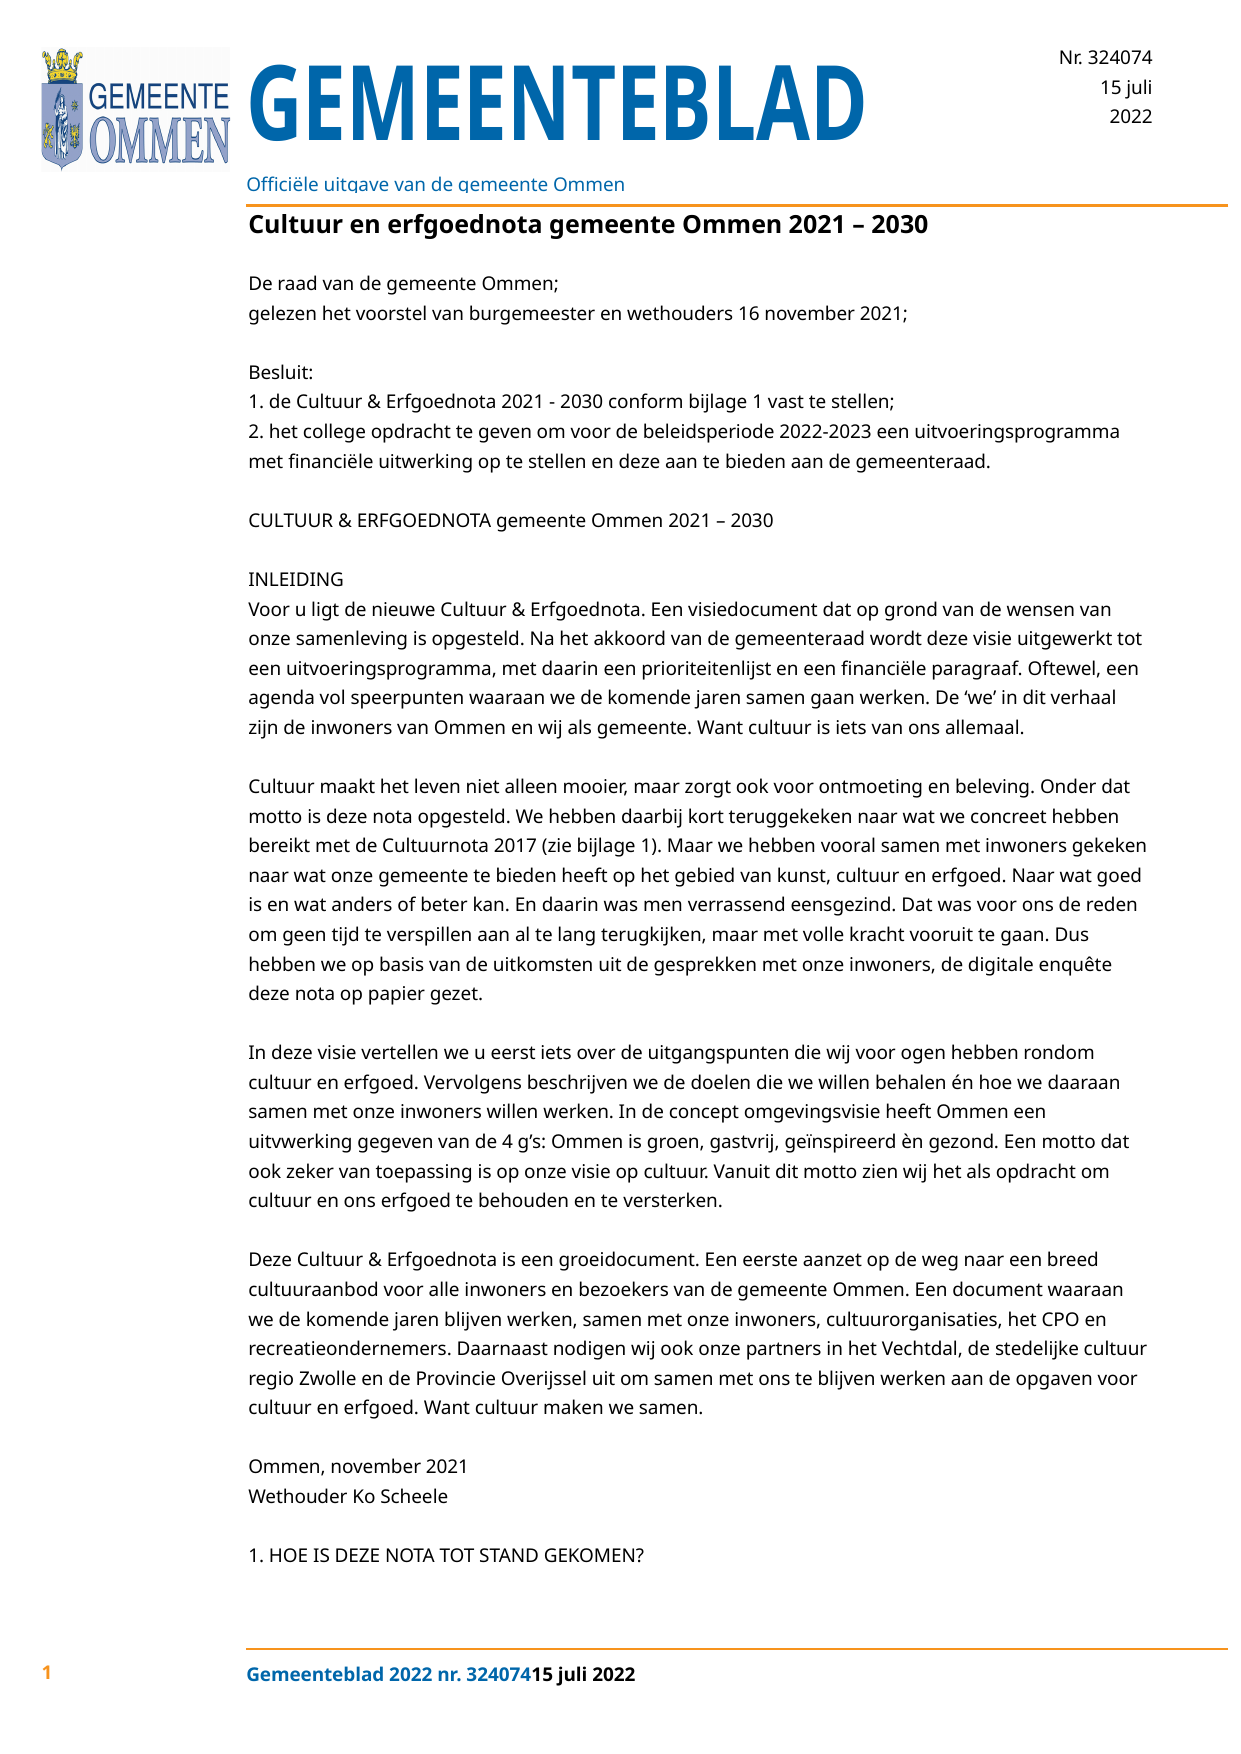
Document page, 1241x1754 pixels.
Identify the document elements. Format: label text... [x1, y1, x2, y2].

text INLEIDING [248, 566, 1152, 592]
picture [41, 47, 231, 172]
text Besluit: [248, 359, 1152, 385]
text Wethouder Ko Scheele [248, 1483, 1152, 1509]
text Deze Cultuur & Erfgoednota is een groeidocument. Een eerste aanzet op de weg naar een breed cultuuraanbod voor alle inwoners en bezoekers van de gemeente Ommen. Een document waaraan we de komende jaren blijven werken, samen met onze inwoners, cultuurorganisaties, het CPO en recreatieondernemers. Daarnaast nodigen wij ook onze partners in het Vechtdal, de stedelijke cultuur regio Zwolle en de Provincie Overijssel uit om samen met ons te blijven werken aan de opgaven voor cultuur en erfgoed. Want cultuur maken we samen. [248, 1247, 1152, 1420]
text In deze visie vertellen we u eerst iets over de uitgangspunten die wij voor ogen hebben rondom cultuur en erfgoed. Vervolgens beschrijven we de doelen die we willen behalen én hoe we daaraan samen met onze inwoners willen werken. In de concept omgevingsvisie heeft Ommen een uitvwerking gegeven van de 4 g’s: Ommen is groen, gastvrij, geïnspireerd èn gezond. Een motto dat ook zeker van toepassing is op onze visie op cultuur. Vanuit dit motto zien wij het als opdracht om cultuur en ons erfgoed te behouden en te versterken. [248, 1039, 1152, 1213]
text De raad van de gemeente Ommen; [248, 270, 1152, 296]
text CULTUUR & ERFGOEDNOTA gemeente Ommen 2021 – 2030 [248, 507, 1152, 533]
text 1. de Cultuur & Erfgoednota 2021 - 2030 conform bijlage 1 vast te stellen; [248, 389, 1152, 414]
text Cultuur en erfgoednota gemeente Ommen 2021 – 2030 [248, 207, 1152, 241]
text gelezen het voorstel van burgemeester en wethouders 16 november 2021; [248, 300, 1152, 326]
text Voor u ligt de nieuwe Cultuur & Erfgoednota. Een visiedocument dat op grond van de wensen van onze samenleving is opgesteld. Na het akkoord van de gemeenteraad wordt deze visie uitgewerkt tot een uitvoeringsprogramma, met daarin een prioriteitenlijst en een financiële paragraaf. Oftewel, een agenda vol speerpunten waaraan we de komende jaren samen gaan werken. De ‘we’ in dit verhaal zijn de inwoners van Ommen en wij als gemeente. Want cultuur is iets van ons allemaal. [248, 596, 1152, 740]
text Ommen, november 2021 [248, 1454, 1152, 1479]
text Cultuur maakt het leven niet alleen mooier, maar zorgt ook voor ontmoeting en beleving. Onder dat motto is deze nota opgesteld. We hebben daarbij kort teruggekeken naar wat we concreet hebben bereikt met de Cultuurnota 2017 (zie bijlage 1). Maar we hebben vooral samen met inwoners gekeken naar wat onze gemeente te bieden heeft op het gebied van kunst, cultuur en erfgoed. Naar wat goed is en wat anders of beter kan. En daarin was men verrassend eensgezind. Dat was voor ons de reden om geen tijd te verspillen aan al te lang terugkijken, maar met volle kracht vooruit te gaan. Dus hebben we op basis van de uitkomsten uit de gesprekken met onze inwoners, de digitale enquête deze nota op papier gezet. [248, 773, 1152, 1006]
text 1. HOE IS DEZE NOTA TOT STAND GEKOMEN? [248, 1542, 1152, 1568]
text 2. het college opdracht te geven om voor de beleidsperiode 2022-2023 een uitvoeringsprogramma met financiële uitwerking op te stellen en deze aan te bieden aan de gemeenteraad. [248, 418, 1152, 473]
